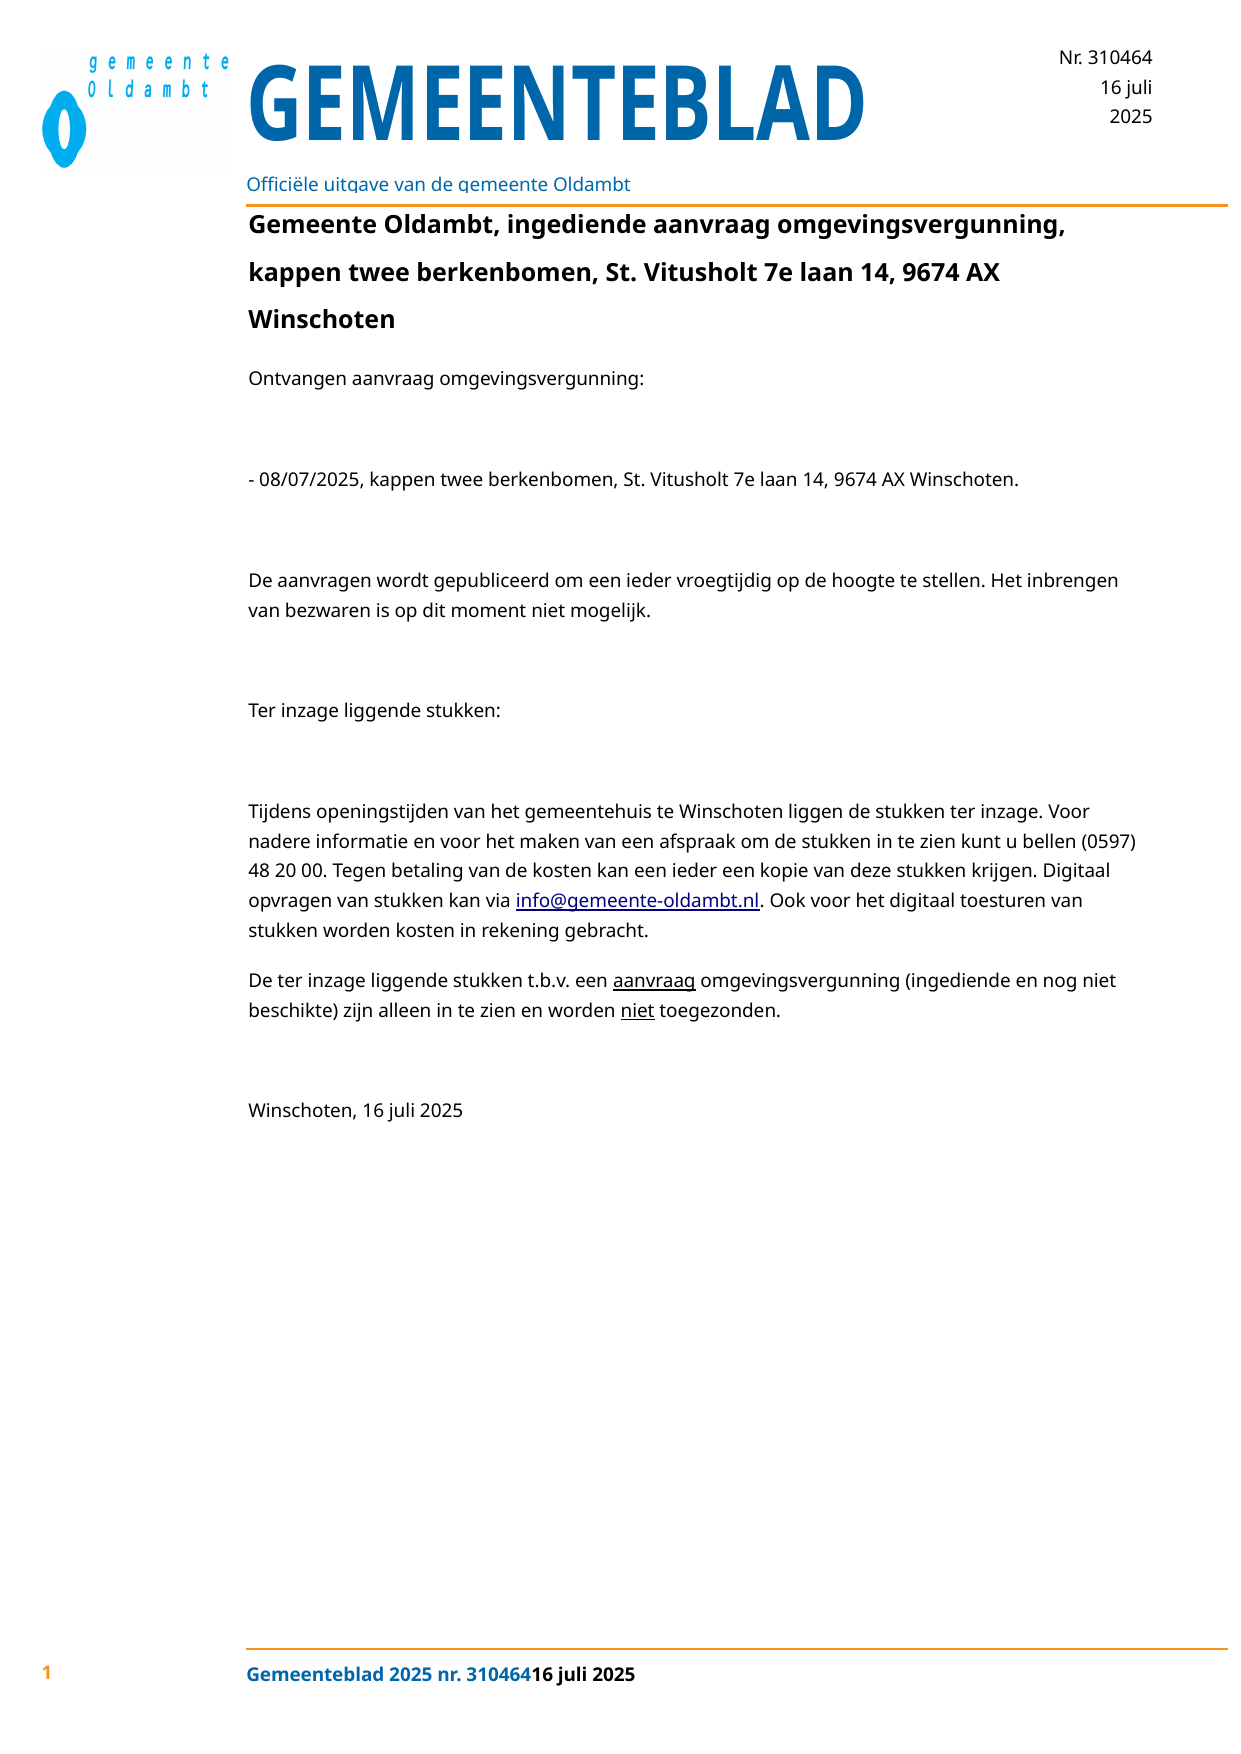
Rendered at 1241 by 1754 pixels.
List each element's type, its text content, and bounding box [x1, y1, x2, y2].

text Winschoten, 16 juli 2025 [248, 1098, 1152, 1123]
text De aanvragen wordt gepubliceerd om een ieder vroegtijdig op de hoogte te stellen. Het inbrengen van bezwaren is op dit moment niet mogelijk. [248, 567, 1152, 622]
text Ter inzage liggende stukken: [248, 698, 1152, 723]
picture [41, 47, 231, 172]
text - 08/07/2025, kappen twee berkenbomen, St. Vitusholt 7e laan 14, 9674 AX Winschoten. [248, 466, 1152, 492]
text Ontvangen aanvraag omgevingsvergunning: [248, 366, 1152, 391]
text Gemeente Oldambt, ingediende aanvraag omgevingsvergunning, kappen twee berkenbomen, St. Vitusholt 7e laan 14, 9674 AX Winschoten [248, 207, 1152, 336]
text De ter inzage liggende stukken t.b.v. een aanvraag omgevingsvergunning (ingediende en nog niet beschikte) zijn alleen in te zien en worden niet toegezonden. [248, 967, 1152, 1022]
text Tijdens openingstijden van het gemeentehuis te Winschoten liggen de stukken ter inzage. Voor nadere informatie en voor het maken van een afspraak om de stukken in te zien kunt u bellen (0597) 48 20 00. Tegen betaling van de kosten kan een ieder een kopie van deze stukken krijgen. Digitaal opvragen van stukken kan via info@gemeente-oldambt.nl. Ook voor het digitaal toesturen van stukken worden kosten in rekening gebracht. [248, 798, 1152, 942]
